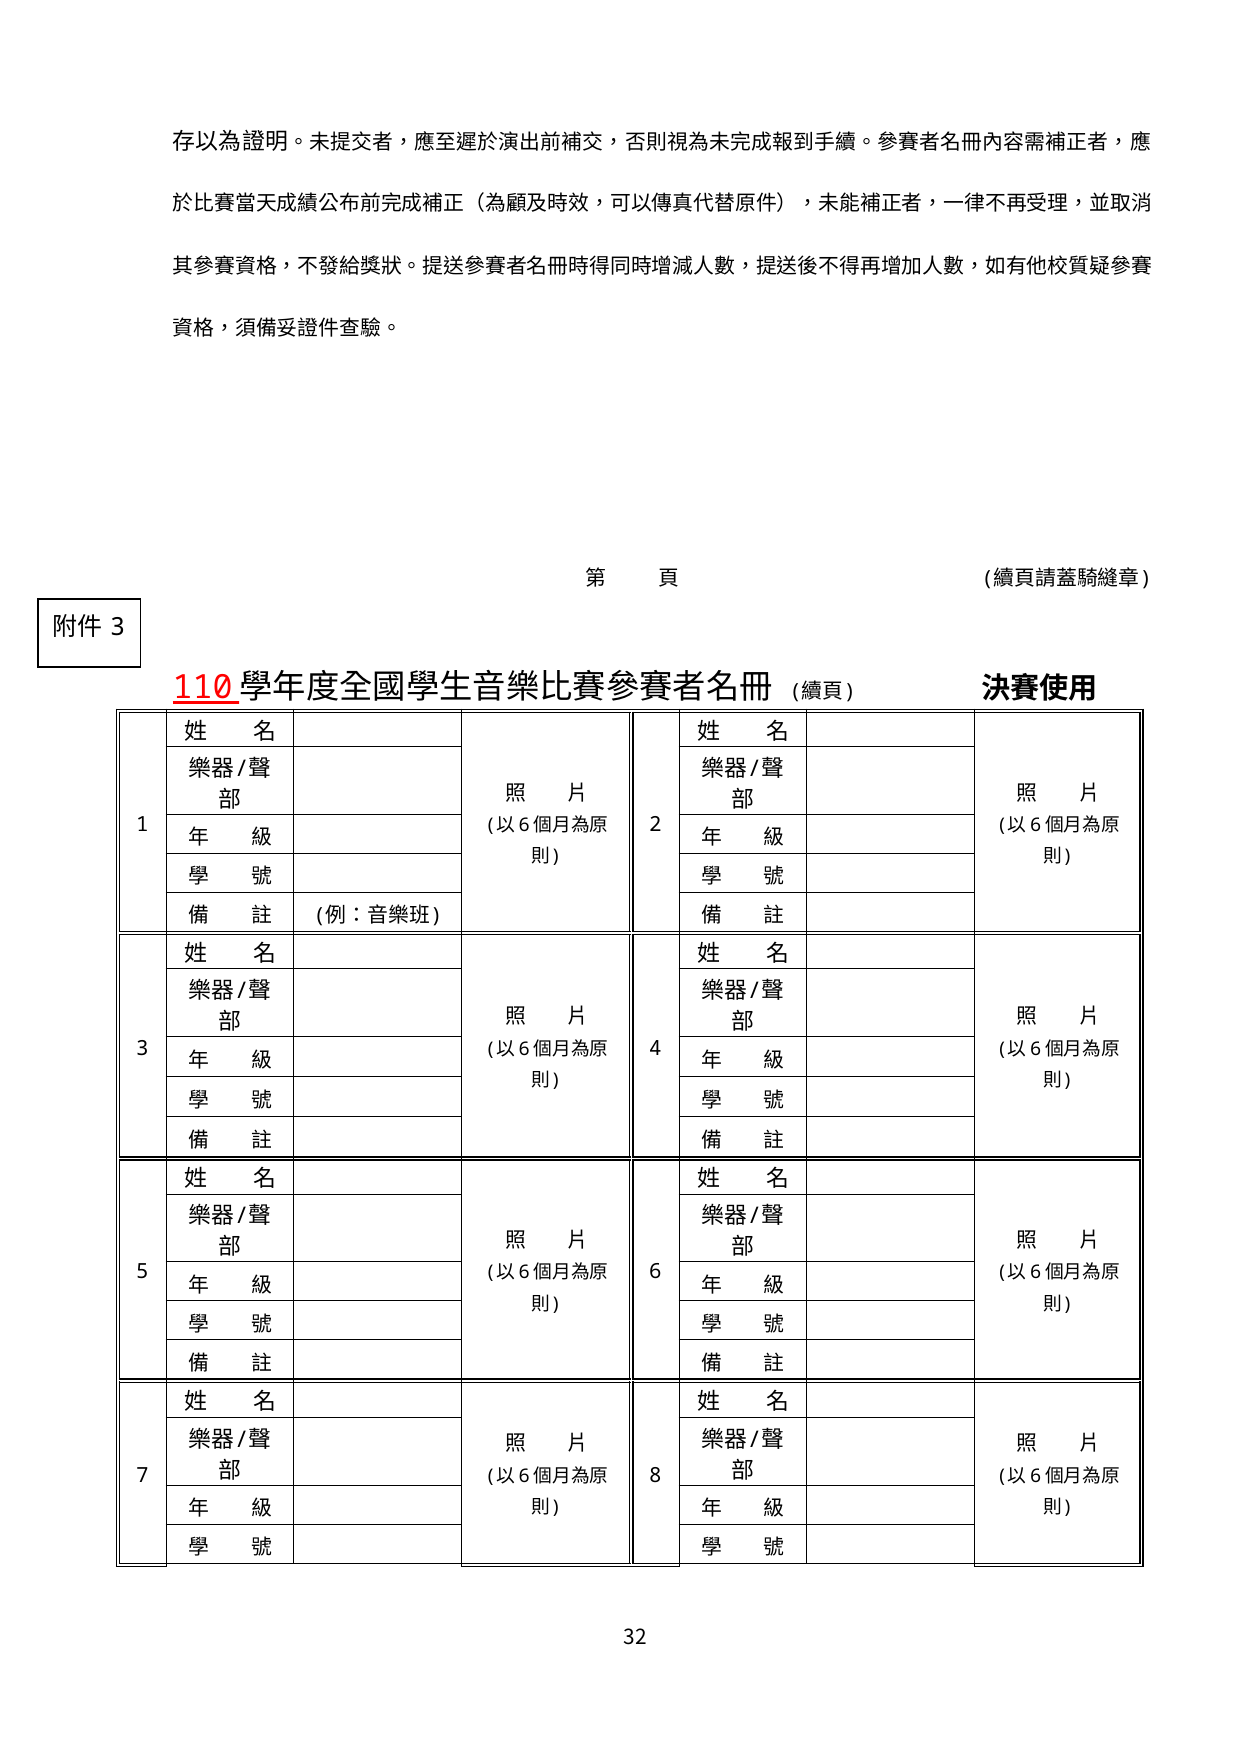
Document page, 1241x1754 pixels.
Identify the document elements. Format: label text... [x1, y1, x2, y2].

text 第 頁 (續頁請蓋騎縫章) [118, 535, 1152, 598]
table_cell [807, 1301, 974, 1339]
table_cell [294, 969, 461, 1036]
table_cell [294, 1525, 461, 1563]
table_cell 學 號 [167, 1077, 293, 1116]
table_cell [807, 815, 974, 852]
table_cell 備 註 [680, 1117, 806, 1156]
table_cell 樂器/聲部 [167, 969, 293, 1036]
table_cell (例：音樂班) [294, 893, 461, 931]
table_cell [807, 1383, 974, 1417]
text 110學年度全國學生音樂比賽參賽者名冊 (續頁) 決賽使用 [118, 660, 1152, 708]
table_cell 年 級 [680, 1037, 806, 1076]
table_cell [807, 1418, 974, 1484]
table_cell 姓 名 [167, 935, 293, 968]
table_cell [807, 1077, 974, 1116]
table_cell [807, 1037, 974, 1076]
table_cell 年 級 [167, 1486, 293, 1523]
table_cell [294, 1340, 461, 1378]
table_cell 姓 名 [680, 1161, 806, 1194]
table_cell 6 [634, 1161, 679, 1378]
table_cell [807, 1117, 974, 1156]
table_cell 年 級 [167, 1262, 293, 1300]
table_cell [294, 1077, 461, 1116]
table_cell [294, 747, 461, 813]
table_cell 年 級 [167, 1037, 293, 1076]
table_cell [294, 1301, 461, 1339]
table_cell [807, 1525, 974, 1563]
table_cell 照 片 (以6個月為原則) [462, 1161, 629, 1378]
table_cell 姓 名 [167, 1161, 293, 1194]
table_cell 照 片 (以6個月為原則) [462, 935, 629, 1156]
table_cell 備 註 [680, 893, 806, 931]
table_cell 學 號 [167, 1301, 293, 1339]
table_cell 7 [120, 1383, 166, 1563]
table_cell [294, 1117, 461, 1156]
table_cell 備 註 [167, 893, 293, 931]
table_cell 備 註 [680, 1340, 806, 1378]
table_cell 樂器/聲部 [167, 1195, 293, 1261]
table_cell 樂器/聲部 [680, 747, 806, 813]
table_cell 8 [634, 1383, 679, 1563]
table_cell 樂器/聲部 [167, 1418, 293, 1484]
table_cell [807, 969, 974, 1036]
table_cell [294, 1418, 461, 1484]
table_cell 姓 名 [680, 935, 806, 968]
table_cell [294, 1195, 461, 1261]
table_cell 5 [120, 1161, 166, 1378]
table_header 1 [120, 713, 166, 931]
table_cell [807, 1262, 974, 1300]
table_cell 學 號 [680, 1077, 806, 1116]
table_cell [294, 1161, 461, 1194]
list 存以為證明。未提交者，應至遲於演出前補交，否則視為未完成報到手續。參賽者名冊內容需補正者，應於比賽當天成績公布前完成補正（為顧及時效，可以傳真代替原件），未能補正者，一律不再受理，並取消其參賽資格，不發給獎狀。提送參賽者名冊時得同時增減人數，提送後不得再增加人數，如有他校質疑參賽資格，須備妥證件查驗。 [135, 98, 1152, 348]
table_cell 學 號 [680, 854, 806, 892]
table_cell 年 級 [680, 1486, 806, 1523]
table_cell 照 片 (以6個月為原則) [462, 1383, 629, 1563]
table_cell [294, 815, 461, 852]
table_cell 學 號 [680, 1301, 806, 1339]
table_header 姓 名 [167, 713, 293, 746]
table_cell 照 片 (以6個月為原則) [975, 1383, 1139, 1563]
table_cell 3 [120, 935, 166, 1156]
table_cell 姓 名 [680, 1383, 806, 1417]
table_cell 樂器/聲部 [680, 1195, 806, 1261]
table_header 2 [634, 713, 679, 931]
table_cell [294, 1037, 461, 1076]
table_cell 姓 名 [167, 1383, 293, 1417]
table_header 姓 名 [680, 713, 806, 746]
table_cell [807, 1340, 974, 1378]
table_cell 學 號 [680, 1525, 806, 1563]
table_cell 年 級 [680, 815, 806, 852]
table_cell 年 級 [167, 815, 293, 852]
table_header 照 片 (以6個月為原則) [462, 713, 629, 931]
table_cell [294, 935, 461, 968]
table_cell [807, 1486, 974, 1523]
table_cell [294, 854, 461, 892]
table_header 照 片 (以6個月為原則) [975, 713, 1139, 931]
table_cell [807, 893, 974, 931]
table_cell 年 級 [680, 1262, 806, 1300]
table_cell [807, 1195, 974, 1261]
table_header [807, 713, 974, 746]
table_cell 照 片 (以6個月為原則) [975, 935, 1139, 1156]
table_cell [294, 1262, 461, 1300]
table_cell [807, 747, 974, 813]
table_cell 樂器/聲部 [680, 969, 806, 1036]
table_cell [294, 1383, 461, 1417]
table_cell 學 號 [167, 1525, 293, 1563]
table_header [294, 713, 461, 746]
table_cell [294, 1486, 461, 1523]
table_cell 備 註 [167, 1117, 293, 1156]
table_cell 樂器/聲部 [167, 747, 293, 813]
table_cell [807, 935, 974, 968]
table_cell 備 註 [167, 1340, 293, 1378]
table_cell 照 片 (以6個月為原則) [975, 1161, 1139, 1378]
table_cell [807, 854, 974, 892]
table_cell 學 號 [167, 854, 293, 892]
table_cell 4 [634, 935, 679, 1156]
table_cell [807, 1161, 974, 1194]
table_cell 樂器/聲部 [680, 1418, 806, 1484]
